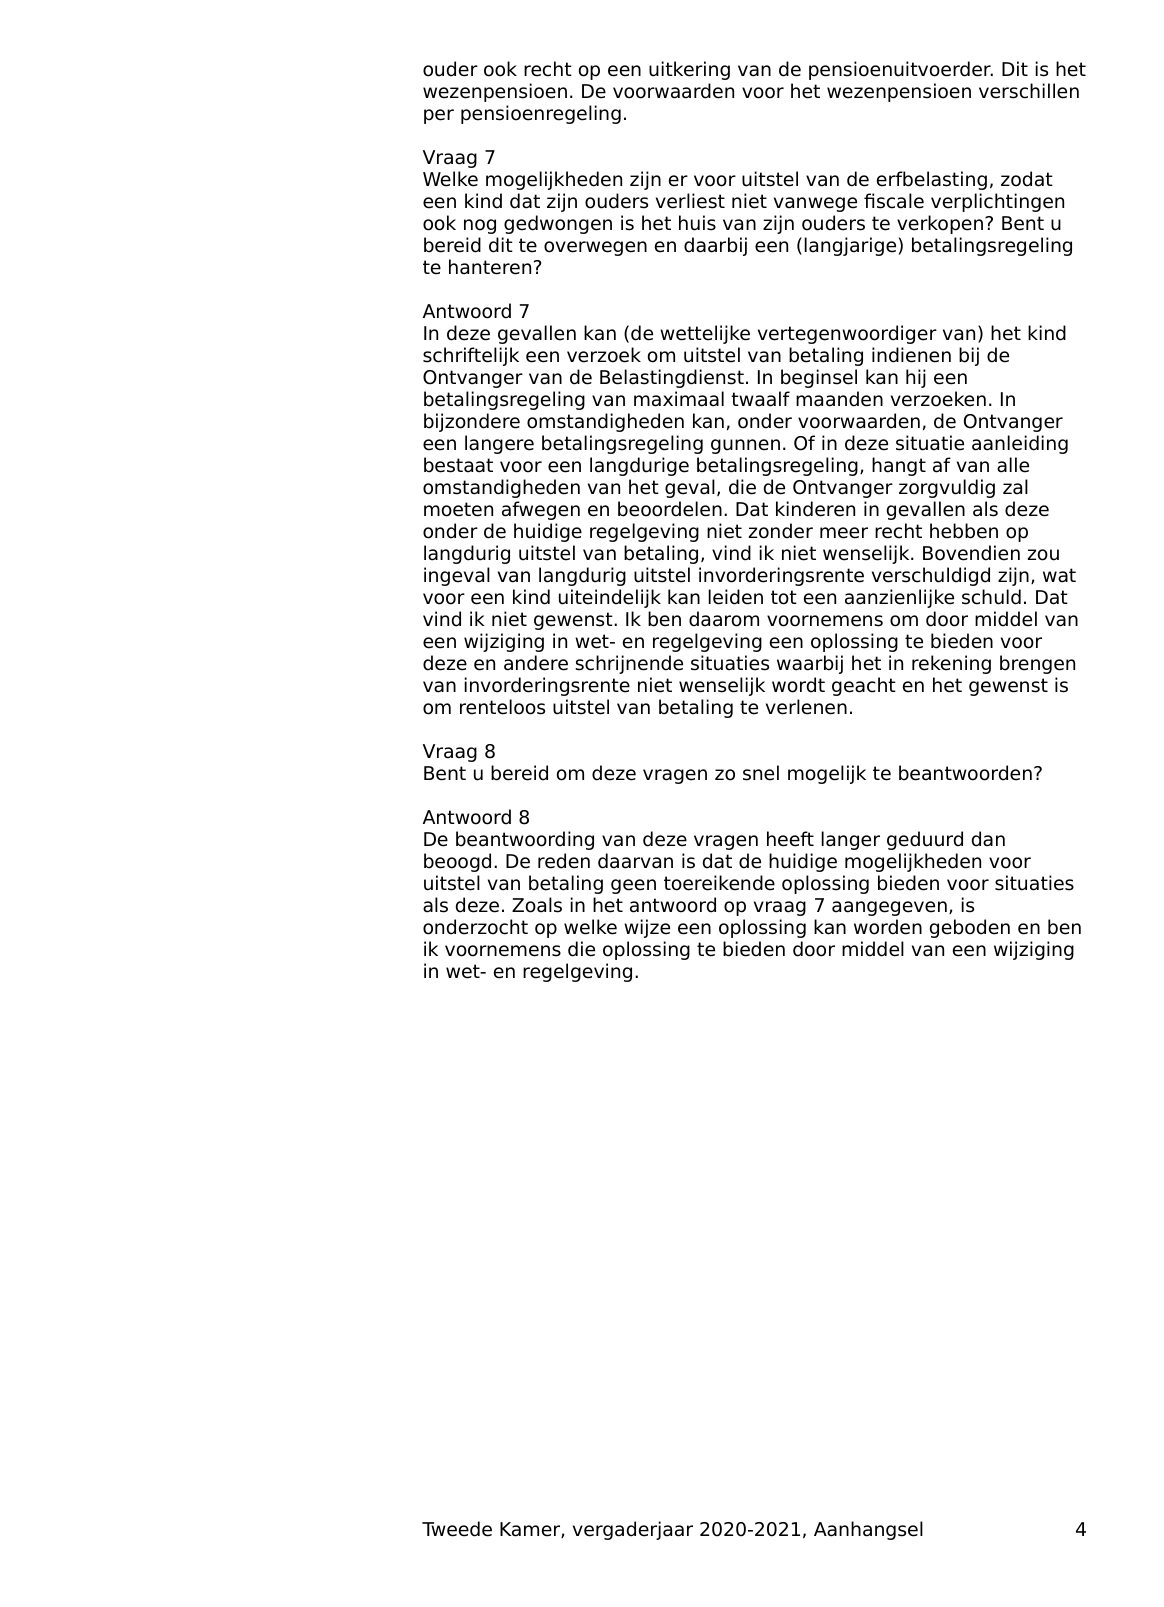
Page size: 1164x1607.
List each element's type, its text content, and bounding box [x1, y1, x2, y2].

text ouder ook recht op een uitkering van de pensioenuitvoerder. Dit is het wezenpensioen. De voorwaarden voor het wezenpensioen verschillen per pensioenregeling. [422, 59, 1087, 125]
text Vraag 7 [422, 147, 1087, 169]
text Bent u bereid om deze vragen zo snel mogelijk te beantwoorden? [422, 763, 1087, 785]
text Vraag 8 [422, 741, 1087, 763]
text De beantwoording van deze vragen heeft langer geduurd dan beoogd. De reden daarvan is dat de huidige mogelijkheden voor uitstel van betaling geen toereikende oplossing bieden voor situaties als deze. Zoals in het antwoord op vraag 7 aangegeven, is onderzocht op welke wijze een oplossing kan worden geboden en ben ik voornemens die oplossing te bieden door middel van een wijziging in wet- en regelgeving. [422, 829, 1087, 983]
text Antwoord 7 [422, 301, 1087, 323]
text Antwoord 8 [422, 807, 1087, 829]
text In deze gevallen kan (de wettelijke vertegenwoordiger van) het kind schriftelijk een verzoek om uitstel van betaling indienen bij de Ontvanger van de Belastingdienst. In beginsel kan hij een betalingsregeling van maximaal twaalf maanden verzoeken. In bijzondere omstandigheden kan, onder voorwaarden, de Ontvanger een langere betalingsregeling gunnen. Of in deze situatie aanleiding bestaat voor een langdurige betalingsregeling, hangt af van alle omstandigheden van het geval, die de Ontvanger zorgvuldig zal moeten afwegen en beoordelen. Dat kinderen in gevallen als deze onder de huidige regelgeving niet zonder meer recht hebben op langdurig uitstel van betaling, vind ik niet wenselijk. Bovendien zou ingeval van langdurig uitstel invorderingsrente verschuldigd zijn, wat voor een kind uiteindelijk kan leiden tot een aanzienlijke schuld. Dat vind ik niet gewenst. Ik ben daarom voornemens om door middel van een wijziging in wet- en regelgeving een oplossing te bieden voor deze en andere schrijnende situaties waarbij het in rekening brengen van invorderingsrente niet wenselijk wordt geacht en het gewenst is om renteloos uitstel van betaling te verlenen. [422, 323, 1087, 719]
text Welke mogelijkheden zijn er voor uitstel van de erfbelasting, zodat een kind dat zijn ouders verliest niet vanwege fiscale verplichtingen ook nog gedwongen is het huis van zijn ouders te verkopen? Bent u bereid dit te overwegen en daarbij een (langjarige) betalingsregeling te hanteren? [422, 169, 1087, 279]
